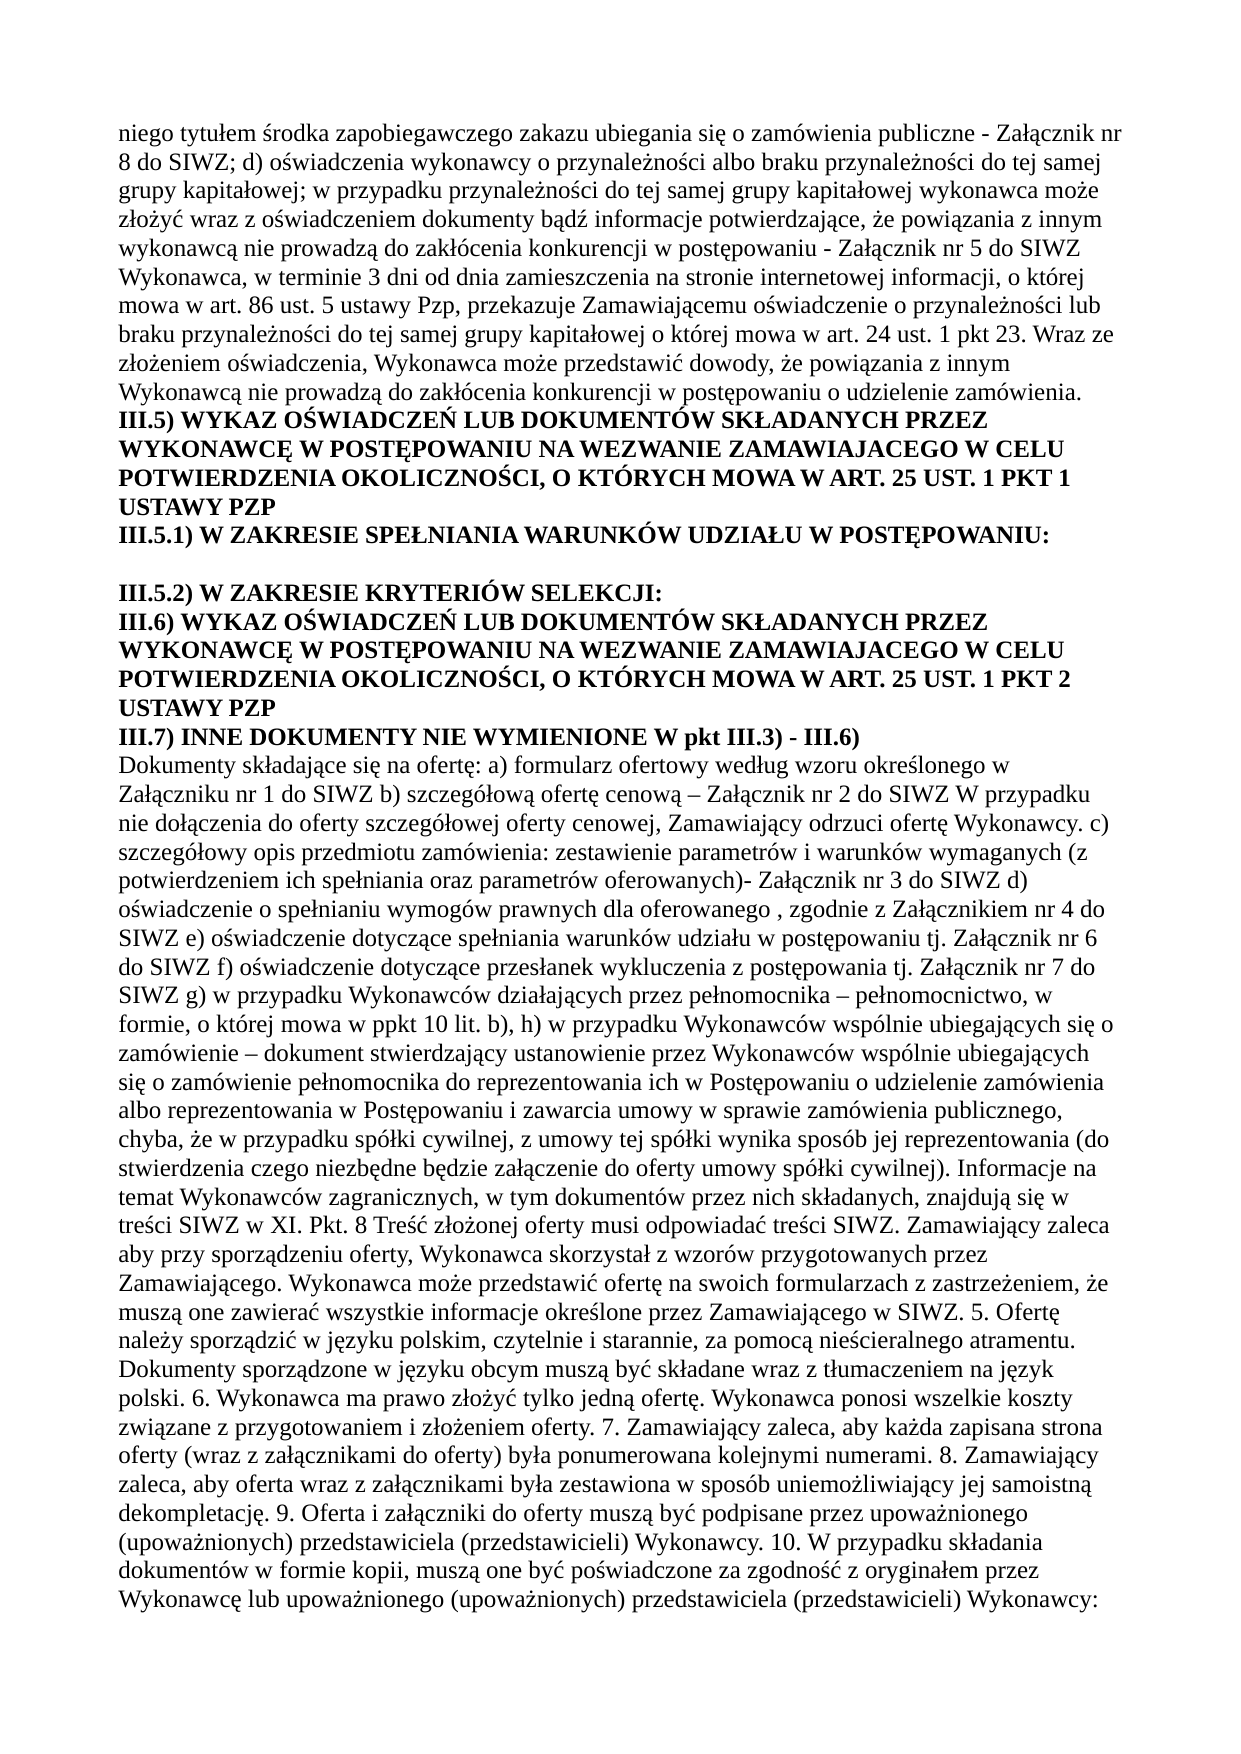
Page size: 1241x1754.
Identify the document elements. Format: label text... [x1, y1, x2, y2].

text III.5.1) W ZAKRESIE SPEŁNIANIA WARUNKÓW UDZIAŁU W POSTĘPOWANIU: III.5.2) W ZAKRESIE KRYTERIÓW SELEKCJI: [118, 521, 1122, 607]
text niego tytułem środka zapobiegawczego zakazu ubiegania się o zamówienia publiczne - Załącznik nr 8 do SIWZ; d) oświadczenia wykonawcy o przynależności albo braku przynależności do tej samej grupy kapitałowej; w przypadku przynależności do tej samej grupy kapitałowej wykonawca może złożyć wraz z oświadczeniem dokumenty bądź informacje potwierdzające, że powiązania z innym wykonawcą nie prowadzą do zakłócenia konkurencji w postępowaniu - Załącznik nr 5 do SIWZ Wykonawca, w terminie 3 dni od dnia zamieszczenia na stronie internetowej informacji, o której mowa w art. 86 ust. 5 ustawy Pzp, przekazuje Zamawiającemu oświadczenie o przynależności lub braku przynależności do tej samej grupy kapitałowej o której mowa w art. 24 ust. 1 pkt 23. Wraz ze złożeniem oświadczenia, Wykonawca może przedstawić dowody, że powiązania z innym Wykonawcą nie prowadzą do zakłócenia konkurencji w postępowaniu o udzielenie zamówienia. [118, 118, 1122, 406]
text III.5) WYKAZ OŚWIADCZEŃ LUB DOKUMENTÓW SKŁADANYCH PRZEZ WYKONAWCĘ W POSTĘPOWANIU NA WEZWANIE ZAMAWIAJACEGO W CELU POTWIERDZENIA OKOLICZNOŚCI, O KTÓRYCH MOWA W ART. 25 UST. 1 PKT 1 USTAWY PZP [118, 406, 1122, 521]
text III.6) WYKAZ OŚWIADCZEŃ LUB DOKUMENTÓW SKŁADANYCH PRZEZ WYKONAWCĘ W POSTĘPOWANIU NA WEZWANIE ZAMAWIAJACEGO W CELU POTWIERDZENIA OKOLICZNOŚCI, O KTÓRYCH MOWA W ART. 25 UST. 1 PKT 2 USTAWY PZP [118, 607, 1122, 722]
text Dokumenty składające się na ofertę: a) formularz ofertowy według wzoru określonego w Załączniku nr 1 do SIWZ b) szczegółową ofertę cenową – Załącznik nr 2 do SIWZ W przypadku nie dołączenia do oferty szczegółowej oferty cenowej, Zamawiający odrzuci ofertę Wykonawcy. c) szczegółowy opis przedmiotu zamówienia: zestawienie parametrów i warunków wymaganych (z potwierdzeniem ich spełniania oraz parametrów oferowanych)- Załącznik nr 3 do SIWZ d) oświadczenie o spełnianiu wymogów prawnych dla oferowanego , zgodnie z Załącznikiem nr 4 do SIWZ e) oświadczenie dotyczące spełniania warunków udziału w postępowaniu tj. Załącznik nr 6 do SIWZ f) oświadczenie dotyczące przesłanek wykluczenia z postępowania tj. Załącznik nr 7 do SIWZ g) w przypadku Wykonawców działających przez pełnomocnika – pełnomocnictwo, w formie, o której mowa w ppkt 10 lit. b), h) w przypadku Wykonawców wspólnie ubiegających się o zamówienie – dokument stwierdzający ustanowienie przez Wykonawców wspólnie ubiegających się o zamówienie pełnomocnika do reprezentowania ich w Postępowaniu o udzielenie zamówienia albo reprezentowania w Postępowaniu i zawarcia umowy w sprawie zamówienia publicznego, chyba, że w przypadku spółki cywilnej, z umowy tej spółki wynika sposób jej reprezentowania (do stwierdzenia czego niezbędne będzie załączenie do oferty umowy spółki cywilnej). Informacje na temat Wykonawców zagranicznych, w tym dokumentów przez nich składanych, znajdują się w treści SIWZ w XI. Pkt. 8 Treść złożonej oferty musi odpowiadać treści SIWZ. Zamawiający zaleca aby przy sporządzeniu oferty, Wykonawca skorzystał z wzorów przygotowanych przez Zamawiającego. Wykonawca może przedstawić ofertę na swoich formularzach z zastrzeżeniem, że muszą one zawierać wszystkie informacje określone przez Zamawiającego w SIWZ. 5. Ofertę należy sporządzić w języku polskim, czytelnie i starannie, za pomocą nieścieralnego atramentu. Dokumenty sporządzone w języku obcym muszą być składane wraz z tłumaczeniem na język polski. 6. Wykonawca ma prawo złożyć tylko jedną ofertę. Wykonawca ponosi wszelkie koszty związane z przygotowaniem i złożeniem oferty. 7. Zamawiający zaleca, aby każda zapisana strona oferty (wraz z załącznikami do oferty) była ponumerowana kolejnymi numerami. 8. Zamawiający zaleca, aby oferta wraz z załącznikami była zestawiona w sposób uniemożliwiający jej samoistną dekompletację. 9. Oferta i załączniki do oferty muszą być podpisane przez upoważnionego (upoważnionych) przedstawiciela (przedstawicieli) Wykonawcy. 10. W przypadku składania dokumentów w formie kopii, muszą one być poświadczone za zgodność z oryginałem przez Wykonawcę lub upoważnionego (upoważnionych) przedstawiciela (przedstawicieli) Wykonawcy: [118, 751, 1122, 1613]
text III.7) INNE DOKUMENTY NIE WYMIENIONE W pkt III.3) - III.6) [118, 722, 1122, 751]
